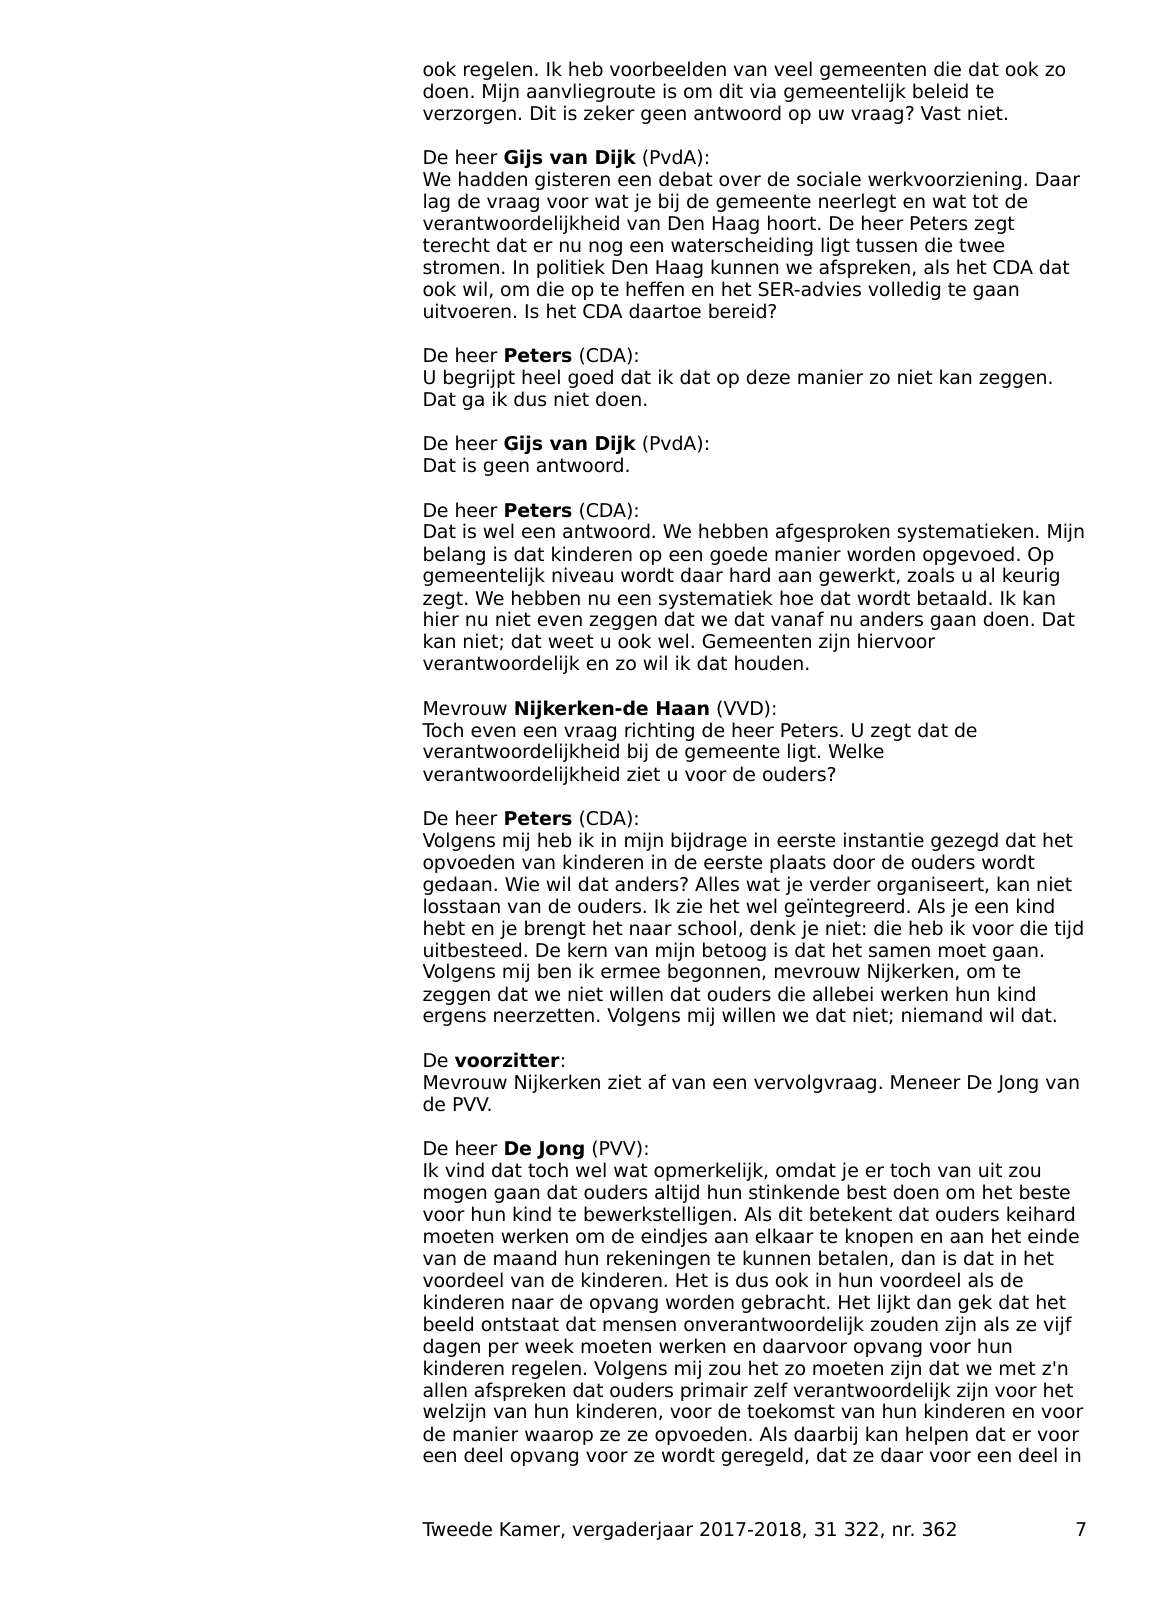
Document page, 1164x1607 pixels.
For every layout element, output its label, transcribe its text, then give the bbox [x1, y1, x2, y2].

text De heer Peters (CDA): [422, 499, 1087, 521]
text ook regelen. Ik heb voorbeelden van veel gemeenten die dat ook zo doen. Mijn aanvliegroute is om dit via gemeentelijk beleid te verzorgen. Dit is zeker geen antwoord op uw vraag? Vast niet. [422, 59, 1087, 125]
text U begrijpt heel goed dat ik dat op deze manier zo niet kan zeggen. Dat ga ik dus niet doen. [422, 367, 1087, 411]
text De heer Gijs van Dijk (PvdA): [422, 147, 1087, 169]
text Ik vind dat toch wel wat opmerkelijk, omdat je er toch van uit zou mogen gaan dat ouders altijd hun stinkende best doen om het beste voor hun kind te bewerkstelligen. Als dit betekent dat ouders keihard moeten werken om de eindjes aan elkaar te knopen en aan het einde van de maand hun rekeningen te kunnen betalen, dan is dat in het voordeel van de kinderen. Het is dus ook in hun voordeel als de kinderen naar de opvang worden gebracht. Het lijkt dan gek dat het beeld ontstaat dat mensen onverantwoordelijk zouden zijn als ze vijf dagen per week moeten werken en daarvoor opvang voor hun kinderen regelen. Volgens mij zou het zo moeten zijn dat we met z'n allen afspreken dat ouders primair zelf verantwoordelijk zijn voor het welzijn van hun kinderen, voor de toekomst van hun kinderen en voor de manier waarop ze ze opvoeden. Als daarbij kan helpen dat er voor een deel opvang voor ze wordt geregeld, dat ze daar voor een deel in [422, 1160, 1087, 1467]
text We hadden gisteren een debat over de sociale werkvoorziening. Daar lag de vraag voor wat je bij de gemeente neerlegt en wat tot de verantwoordelijkheid van Den Haag hoort. De heer Peters zegt terecht dat er nu nog een waterscheiding ligt tussen die twee stromen. In politiek Den Haag kunnen we afspreken, als het CDA dat ook wil, om die op te heffen en het SER-advies volledig te gaan uitvoeren. Is het CDA daartoe bereid? [422, 169, 1087, 323]
text De heer Peters (CDA): [422, 808, 1087, 829]
text De heer Peters (CDA): [422, 345, 1087, 367]
text Dat is wel een antwoord. We hebben afgesproken systematieken. Mijn belang is dat kinderen op een goede manier worden opgevoed. Op gemeentelijk niveau wordt daar hard aan gewerkt, zoals u al keurig zegt. We hebben nu een systematiek hoe dat wordt betaald. Ik kan hier nu niet even zeggen dat we dat vanaf nu anders gaan doen. Dat kan niet; dat weet u ook wel. Gemeenten zijn hiervoor verantwoordelijk en zo wil ik dat houden. [422, 521, 1087, 675]
text Mevrouw Nijkerken ziet af van een vervolgvraag. Meneer De Jong van de PVV. [422, 1072, 1087, 1116]
text Dat is geen antwoord. [422, 455, 1087, 477]
text De heer De Jong (PVV): [422, 1138, 1087, 1160]
text Volgens mij heb ik in mijn bijdrage in eerste instantie gezegd dat het opvoeden van kinderen in de eerste plaats door de ouders wordt gedaan. Wie wil dat anders? Alles wat je verder organiseert, kan niet losstaan van de ouders. Ik zie het wel geïntegreerd. Als je een kind hebt en je brengt het naar school, denk je niet: die heb ik voor die tijd uitbesteed. De kern van mijn betoog is dat het samen moet gaan. Volgens mij ben ik ermee begonnen, mevrouw Nijkerken, om te zeggen dat we niet willen dat ouders die allebei werken hun kind ergens neerzetten. Volgens mij willen we dat niet; niemand wil dat. [422, 829, 1087, 1027]
text Toch even een vraag richting de heer Peters. U zegt dat de verantwoordelijkheid bij de gemeente ligt. Welke verantwoordelijkheid ziet u voor de ouders? [422, 719, 1087, 785]
text Mevrouw Nijkerken-de Haan (VVD): [422, 697, 1087, 719]
text De heer Gijs van Dijk (PvdA): [422, 433, 1087, 455]
text De voorzitter: [422, 1049, 1087, 1072]
